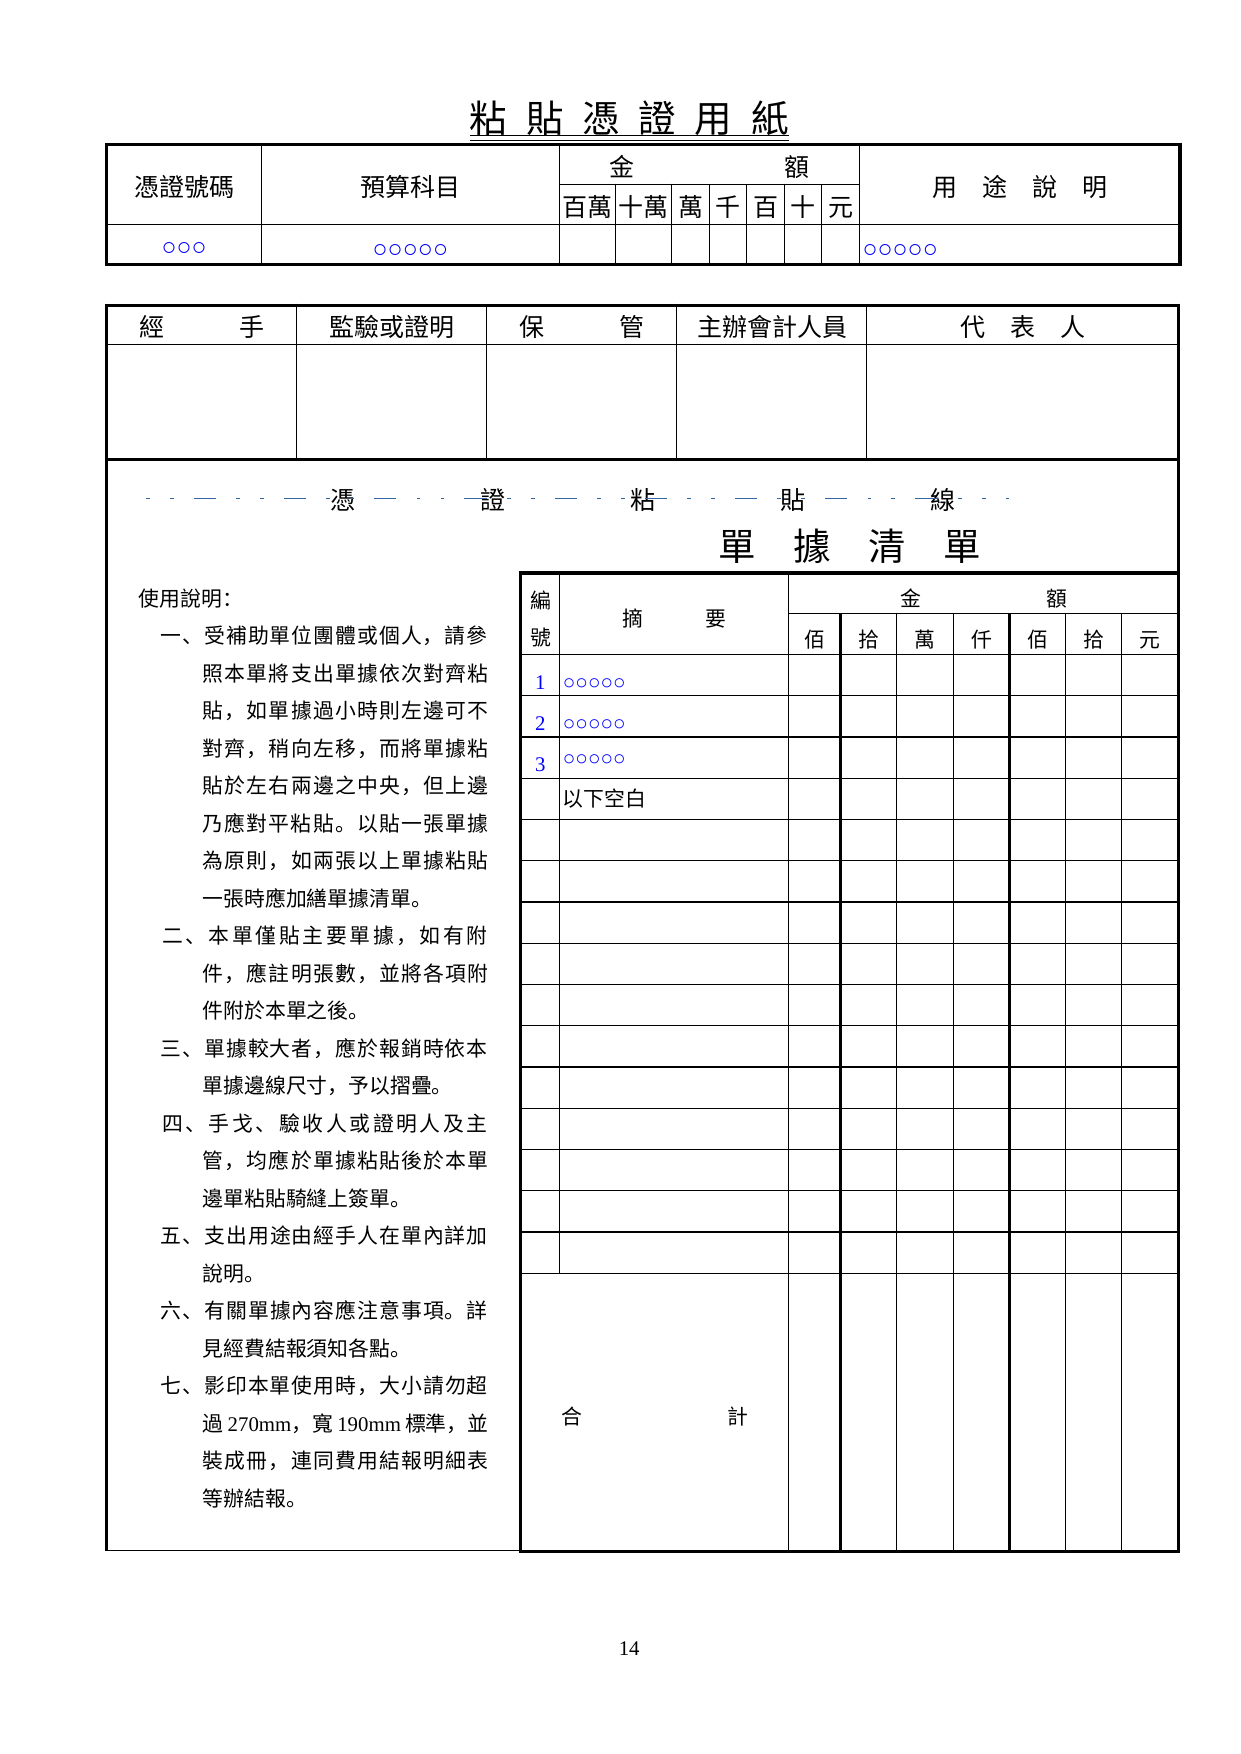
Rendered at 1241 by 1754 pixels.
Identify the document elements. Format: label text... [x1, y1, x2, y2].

table_cell [1122, 944, 1177, 984]
table_cell 萬 [672, 185, 709, 224]
table_cell [897, 1274, 953, 1549]
table_header 主辦會計人員 [677, 307, 866, 344]
table_cell [954, 655, 1008, 695]
table_cell [842, 1068, 896, 1108]
table_cell [522, 861, 559, 901]
table_cell 金 額 [789, 575, 1177, 613]
table_cell [897, 903, 953, 943]
table_cell [954, 1026, 1008, 1066]
table_cell [897, 779, 953, 819]
table_cell [1011, 779, 1065, 819]
table_cell [1122, 985, 1177, 1025]
table_cell [1066, 1274, 1121, 1549]
table_cell [522, 1150, 559, 1190]
table_cell [1066, 779, 1121, 819]
table_cell [1066, 1150, 1121, 1190]
table_cell [954, 1150, 1008, 1190]
text 粘 貼 憑 證 用 紙 [106, 89, 1152, 143]
table_cell [1011, 1109, 1065, 1149]
table_cell [842, 861, 896, 901]
table_cell [677, 345, 866, 458]
table_cell [1066, 861, 1121, 901]
table_cell [897, 944, 953, 984]
table_cell [1066, 655, 1121, 695]
table_cell ○○○○○ [860, 225, 1178, 263]
table_cell [522, 903, 559, 943]
table_cell 十萬 [616, 185, 671, 224]
table_cell ○○○○○ [560, 696, 788, 736]
table_cell 佰 [789, 614, 839, 654]
table_cell [297, 345, 486, 458]
table_cell [560, 820, 788, 860]
table_cell ○○○○○ [262, 225, 559, 263]
table_cell 使用說明： 一、受補助單位團體或個人，請參照本單將支出單據依次對齊粘貼，如單據過小時則左邊可不對齊，稍向左移，而將單據粘貼於左右兩邊之中央，但上邊乃應對平粘貼。以貼一張單據為原則，如兩張以上單據粘貼一張時應加繕單據清單。 二、本單僅貼主要單據，如有附件，應註明張數，並將各項附件附於本單之後。 三、單據較大者，應於報銷時依本單據邊線尺寸，予以摺疊。 四、手戈、驗收人或證明人及主管，均應於單據粘貼後於本單邊單粘貼騎縫上簽單。 五、支出用途由經手人在單內詳加說明。 六、有關單據內容應注意事項。詳見經費結報須知各點。 七、影印本單使用時，大小請勿超過270mm，寬190mm標準，並裝成冊，連同費用結報明細表等辦結報。 [108, 571, 519, 1549]
table_cell [789, 738, 839, 778]
table_cell 千 [710, 185, 746, 224]
table_cell [1122, 861, 1177, 901]
table_cell [1011, 1191, 1065, 1231]
table_cell ○○○ [108, 225, 261, 263]
table_header 金 額 [560, 146, 859, 183]
table_cell [897, 1233, 953, 1273]
table_cell [1122, 820, 1177, 860]
table_header 代 表 人 [867, 307, 1177, 344]
table_cell [785, 225, 821, 263]
table_cell [842, 820, 896, 860]
table_cell [842, 655, 896, 695]
table_cell 摘 要 [560, 575, 788, 654]
table_cell [1011, 861, 1065, 901]
table_cell [897, 655, 953, 695]
table_cell [522, 944, 559, 984]
table_cell [897, 1026, 953, 1066]
table_cell 憑 證 粘 貼 線 [108, 461, 1177, 517]
table_cell [954, 985, 1008, 1025]
table_cell [897, 696, 953, 736]
table_cell [842, 985, 896, 1025]
table_cell 1 [522, 655, 559, 695]
table_cell [1066, 944, 1121, 984]
table_cell [789, 1026, 839, 1066]
table_cell 合 計 [522, 1274, 788, 1549]
table_cell [789, 696, 839, 736]
table_cell [522, 1233, 559, 1273]
table_cell [1011, 903, 1065, 943]
table_cell [897, 1068, 953, 1108]
table_cell 編號 [522, 575, 559, 654]
table_cell 拾 [842, 614, 896, 654]
table_cell [1066, 820, 1121, 860]
table_cell [897, 985, 953, 1025]
table_cell [560, 944, 788, 984]
table_cell [842, 944, 896, 984]
table_cell [842, 696, 896, 736]
table_cell [789, 1233, 839, 1273]
table_cell [1066, 696, 1121, 736]
table_cell [560, 861, 788, 901]
table_cell 百 [747, 185, 784, 224]
table_cell [954, 696, 1008, 736]
table_cell [1011, 1274, 1065, 1549]
table_cell [954, 903, 1008, 943]
table_cell [954, 1274, 1008, 1549]
table_header 憑證號碼 [108, 146, 261, 224]
table_header 經 手 [108, 307, 296, 344]
table_cell [842, 738, 896, 778]
table_cell [522, 1068, 559, 1108]
table_cell [1122, 738, 1177, 778]
table_cell [1122, 1150, 1177, 1190]
table_cell [1066, 985, 1121, 1025]
table_cell 仟 [954, 614, 1008, 654]
table_cell [867, 345, 1177, 458]
table_cell [560, 1233, 788, 1273]
table_cell [789, 820, 839, 860]
table_cell [1011, 820, 1065, 860]
table_cell [954, 779, 1008, 819]
table_cell [1122, 779, 1177, 819]
table_cell [1011, 1068, 1065, 1108]
table_header 用 途 說 明 [860, 146, 1178, 224]
table_cell [789, 1191, 839, 1231]
table_cell 以下空白 [560, 779, 788, 819]
table_cell ○○○○○ [560, 738, 788, 778]
table_cell [1011, 1026, 1065, 1066]
table_cell [897, 861, 953, 901]
table_cell [842, 1274, 896, 1549]
table_cell [522, 1191, 559, 1231]
table_cell 2 [522, 696, 559, 736]
table_cell 單 據 清 單 [520, 517, 1177, 571]
table_cell [1066, 903, 1121, 943]
table_cell 百萬 [560, 185, 615, 224]
table_header 預算科目 [262, 146, 559, 224]
table_cell [108, 517, 520, 571]
table_cell [954, 944, 1008, 984]
table_cell [560, 985, 788, 1025]
table_cell [789, 1109, 839, 1149]
table_cell 3 [522, 738, 559, 778]
table_cell ○○○○○ [560, 655, 788, 695]
table_cell [789, 1150, 839, 1190]
table_cell [954, 1068, 1008, 1108]
table_cell [897, 1150, 953, 1190]
table_cell [897, 1109, 953, 1149]
table_cell [560, 1191, 788, 1231]
table_cell [1066, 1233, 1121, 1273]
table_cell [954, 1191, 1008, 1231]
table_cell [1066, 1068, 1121, 1108]
table_cell [522, 1109, 559, 1149]
table_cell [560, 1068, 788, 1108]
table_cell [789, 655, 839, 695]
table_cell 元 [1122, 614, 1177, 654]
table_cell [789, 944, 839, 984]
table_cell [560, 1109, 788, 1149]
table_cell [1122, 903, 1177, 943]
table_cell 萬 [897, 614, 953, 654]
table_cell [522, 779, 559, 819]
table_header 保 管 [487, 307, 676, 344]
table_cell [789, 861, 839, 901]
table_cell [1122, 1109, 1177, 1149]
table_cell [954, 820, 1008, 860]
table_cell [487, 345, 676, 458]
table_cell [897, 820, 953, 860]
table_cell [1011, 655, 1065, 695]
table_cell [1122, 1026, 1177, 1066]
table_cell [897, 738, 953, 778]
table_cell [108, 345, 296, 458]
table_cell [954, 1233, 1008, 1273]
table_cell [842, 1026, 896, 1066]
table_cell [560, 903, 788, 943]
table_cell [842, 1233, 896, 1273]
table_cell [789, 1274, 839, 1549]
table_cell [842, 779, 896, 819]
table_cell [842, 903, 896, 943]
table_cell [789, 985, 839, 1025]
table_cell [842, 1150, 896, 1190]
table_cell [954, 1109, 1008, 1149]
table_cell [1011, 985, 1065, 1025]
table_cell [1122, 1274, 1177, 1549]
table_header 監驗或證明 [297, 307, 486, 344]
table_cell [842, 1191, 896, 1231]
table_cell 拾 [1066, 614, 1121, 654]
table_cell 佰 [1011, 614, 1065, 654]
table_cell [522, 985, 559, 1025]
table_cell [954, 861, 1008, 901]
table_cell [1011, 738, 1065, 778]
table_cell [1011, 1150, 1065, 1190]
table_cell [1122, 655, 1177, 695]
table_cell [747, 225, 784, 263]
table_cell [1011, 696, 1065, 736]
table_cell [710, 225, 746, 263]
table_cell [842, 1109, 896, 1149]
table_cell [672, 225, 709, 263]
table_cell [1011, 1233, 1065, 1273]
table_cell [560, 225, 615, 263]
table_cell [897, 1191, 953, 1231]
table_cell [616, 225, 671, 263]
table_cell [522, 820, 559, 860]
table_cell [560, 1150, 788, 1190]
table_cell [954, 738, 1008, 778]
table_cell [789, 779, 839, 819]
table_cell [1066, 1191, 1121, 1231]
table_cell [822, 225, 859, 263]
table_cell [789, 1068, 839, 1108]
table_cell [1122, 1191, 1177, 1231]
table_cell [522, 1026, 559, 1066]
table_cell [1066, 738, 1121, 778]
table_cell [1122, 1233, 1177, 1273]
table_cell [1066, 1026, 1121, 1066]
table_cell [1066, 1109, 1121, 1149]
table_cell 元 [822, 185, 859, 224]
table_cell 十 [785, 185, 821, 224]
table_cell [1122, 1068, 1177, 1108]
table_cell [789, 903, 839, 943]
table_cell [1011, 944, 1065, 984]
table_cell [560, 1026, 788, 1066]
table_cell [1122, 696, 1177, 736]
